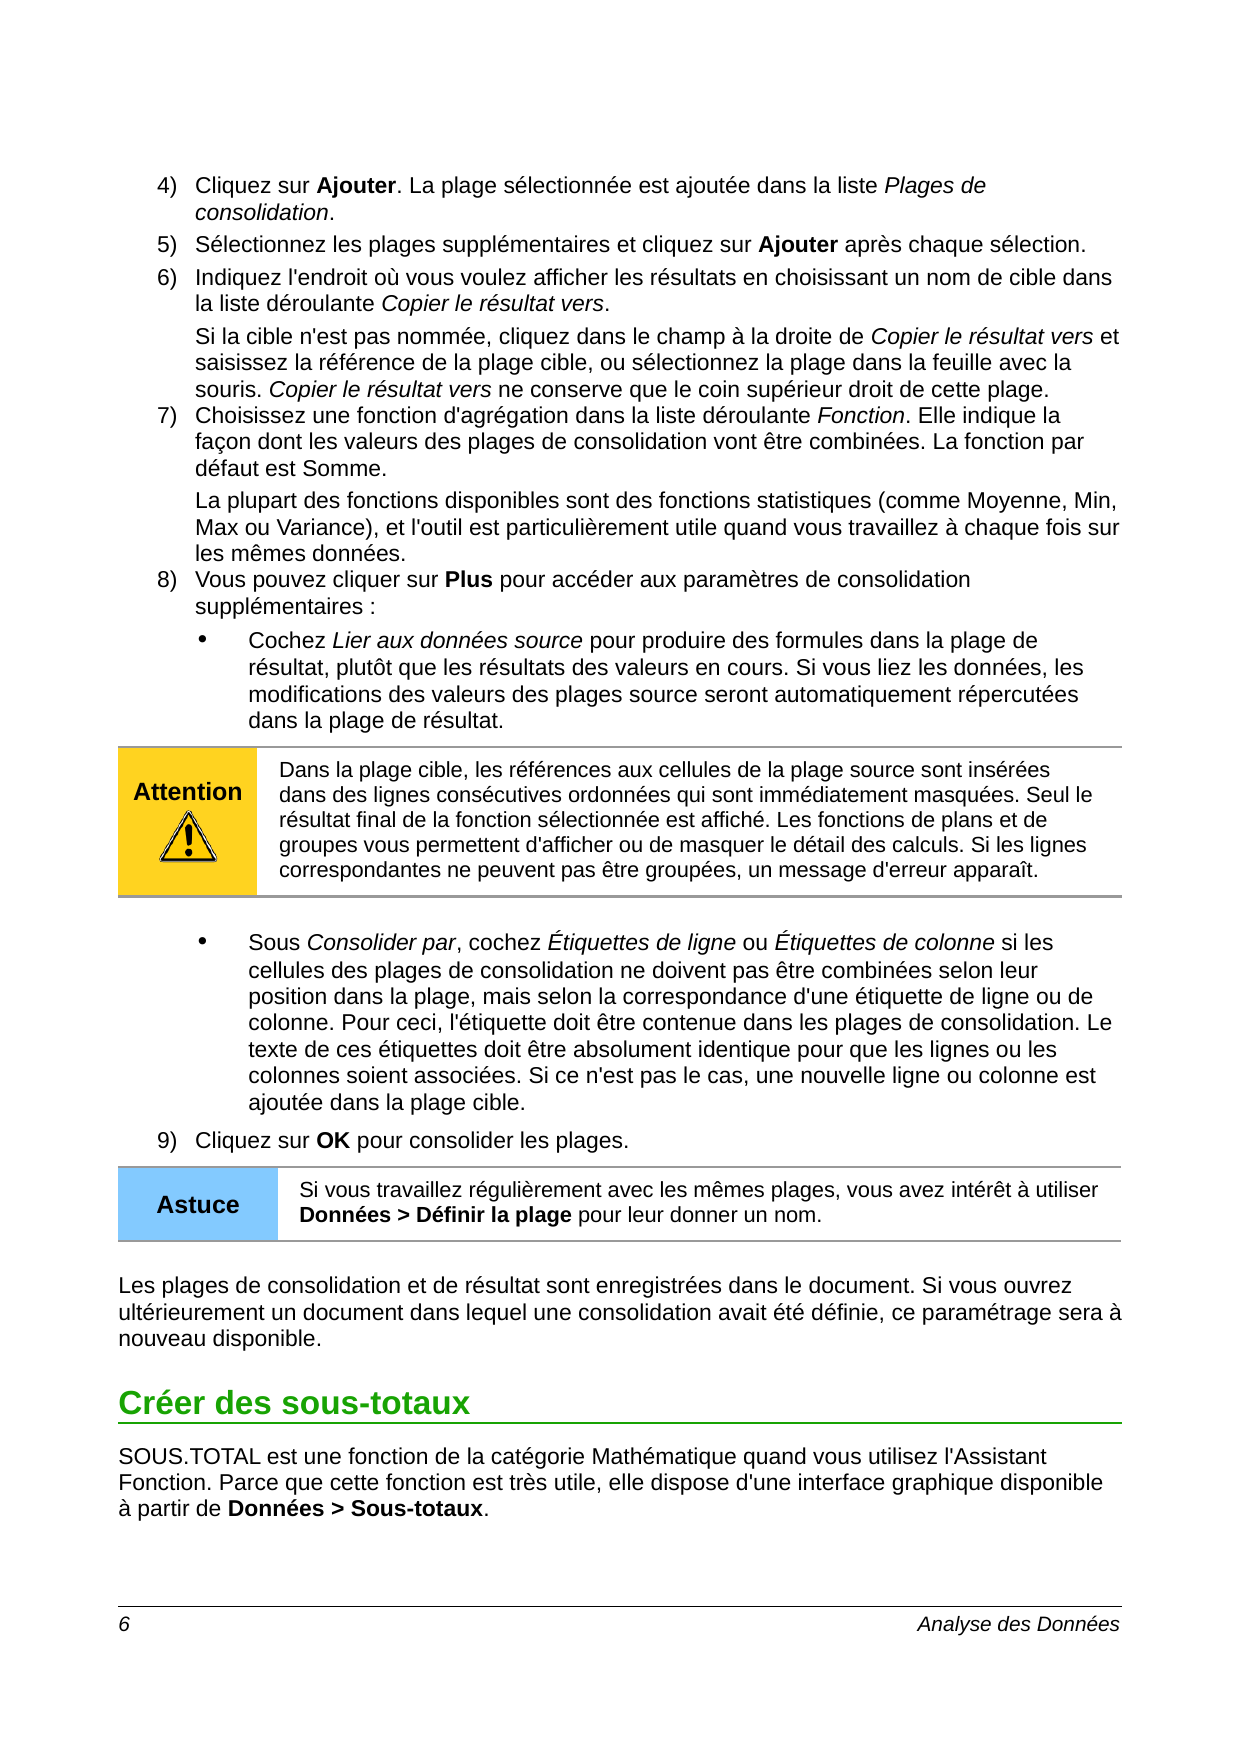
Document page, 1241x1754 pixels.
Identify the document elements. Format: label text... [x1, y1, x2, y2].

text SOUS.TOTAL est une fonction de la catégorie Mathématique quand vous utilisez l'Assistant Fonction. Parce que cette fonction est très utile, elle dispose d'une interface graphique disponible à partir de Données > Sous-totaux. [118, 1443, 1122, 1522]
picture [155, 806, 220, 866]
subtitle Créer des sous-totaux [118, 1383, 1122, 1422]
table_header Astuce [118, 1168, 278, 1240]
list La plupart des fonctions disponibles sont des fonctions statistiques (comme Moyenne, Min, Max ou Variance), et l'outil est particulièrement utile quand vous travaillez à chaque fois sur les mêmes données. [195, 487, 1122, 566]
list Cliquez sur OK pour consolider les plages. [177, 1127, 1122, 1153]
list Cochez Lier aux données source pour produire des formules dans la plage de résultat, plutôt que les résultats des valeurs en cours. Si vous liez les données, les modifications des valeurs des plages source seront automatiquement répercutées dans la plage de résultat. [195, 625, 1122, 733]
list Sélectionnez les plages supplémentaires et cliquez sur Ajouter après chaque sélection. [177, 231, 1122, 258]
list Cliquez sur Ajouter. La plage sélectionnée est ajoutée dans la liste Plages de consolidation. [177, 172, 1122, 225]
list Indiquez l'endroit où vous voulez afficher les résultats en choisissant un nom de cible dans la liste déroulante Copier le résultat vers. [177, 264, 1122, 317]
table_header Dans la plage cible, les références aux cellules de la plage source sont insérées dans des lignes consécutives ordonnées qui sont immédiatement masquées. Seul le résultat final de la fonction sélectionnée est affiché. Les fonctions de plans et de groupes vous permettent d'afficher ou de masquer le détail des calculs. Si les lignes correspondantes ne peuvent pas être groupées, un message d'erreur apparaît. [258, 748, 1122, 895]
list Sous Consolider par, cochez Étiquettes de ligne ou Étiquettes de colonne si les cellules des plages de consolidation ne doivent pas être combinées selon leur position dans la plage, mais selon la correspondance d'une étiquette de ligne ou de colonne. Pour ceci, l'étiquette doit être contenue dans les plages de consolidation. Le texte de ces étiquettes doit être absolument identique pour que les lignes ou les colonnes soient associées. Si ce n'est pas le cas, une nouvelle ligne ou colonne est ajoutée dans la plage cible. [195, 927, 1122, 1115]
list Vous pouvez cliquer sur Plus pour accéder aux paramètres de consolidation supplémentaires : [177, 566, 1122, 619]
text Les plages de consolidation et de résultat sont enregistrées dans le document. Si vous ouvrez ultérieurement un document dans lequel une consolidation avait été définie, ce paramétrage sera à nouveau disponible. [118, 1272, 1122, 1351]
table_header Attention [118, 748, 257, 895]
list Choisissez une fonction d'agrégation dans la liste déroulante Fonction. Elle indique la façon dont les valeurs des plages de consolidation vont être combinées. La fonction par défaut est Somme. [177, 402, 1122, 481]
list Si la cible n'est pas nommée, cliquez dans le champ à la droite de Copier le résultat vers et saisissez la référence de la plage cible, ou sélectionnez la plage dans la feuille avec la souris. Copier le résultat vers ne conserve que le coin supérieur droit de cette plage. [195, 323, 1122, 402]
table_header Si vous travaillez régulièrement avec les mêmes plages, vous avez intérêt à utiliser Données > Définir la plage pour leur donner un nom. [278, 1168, 1121, 1240]
